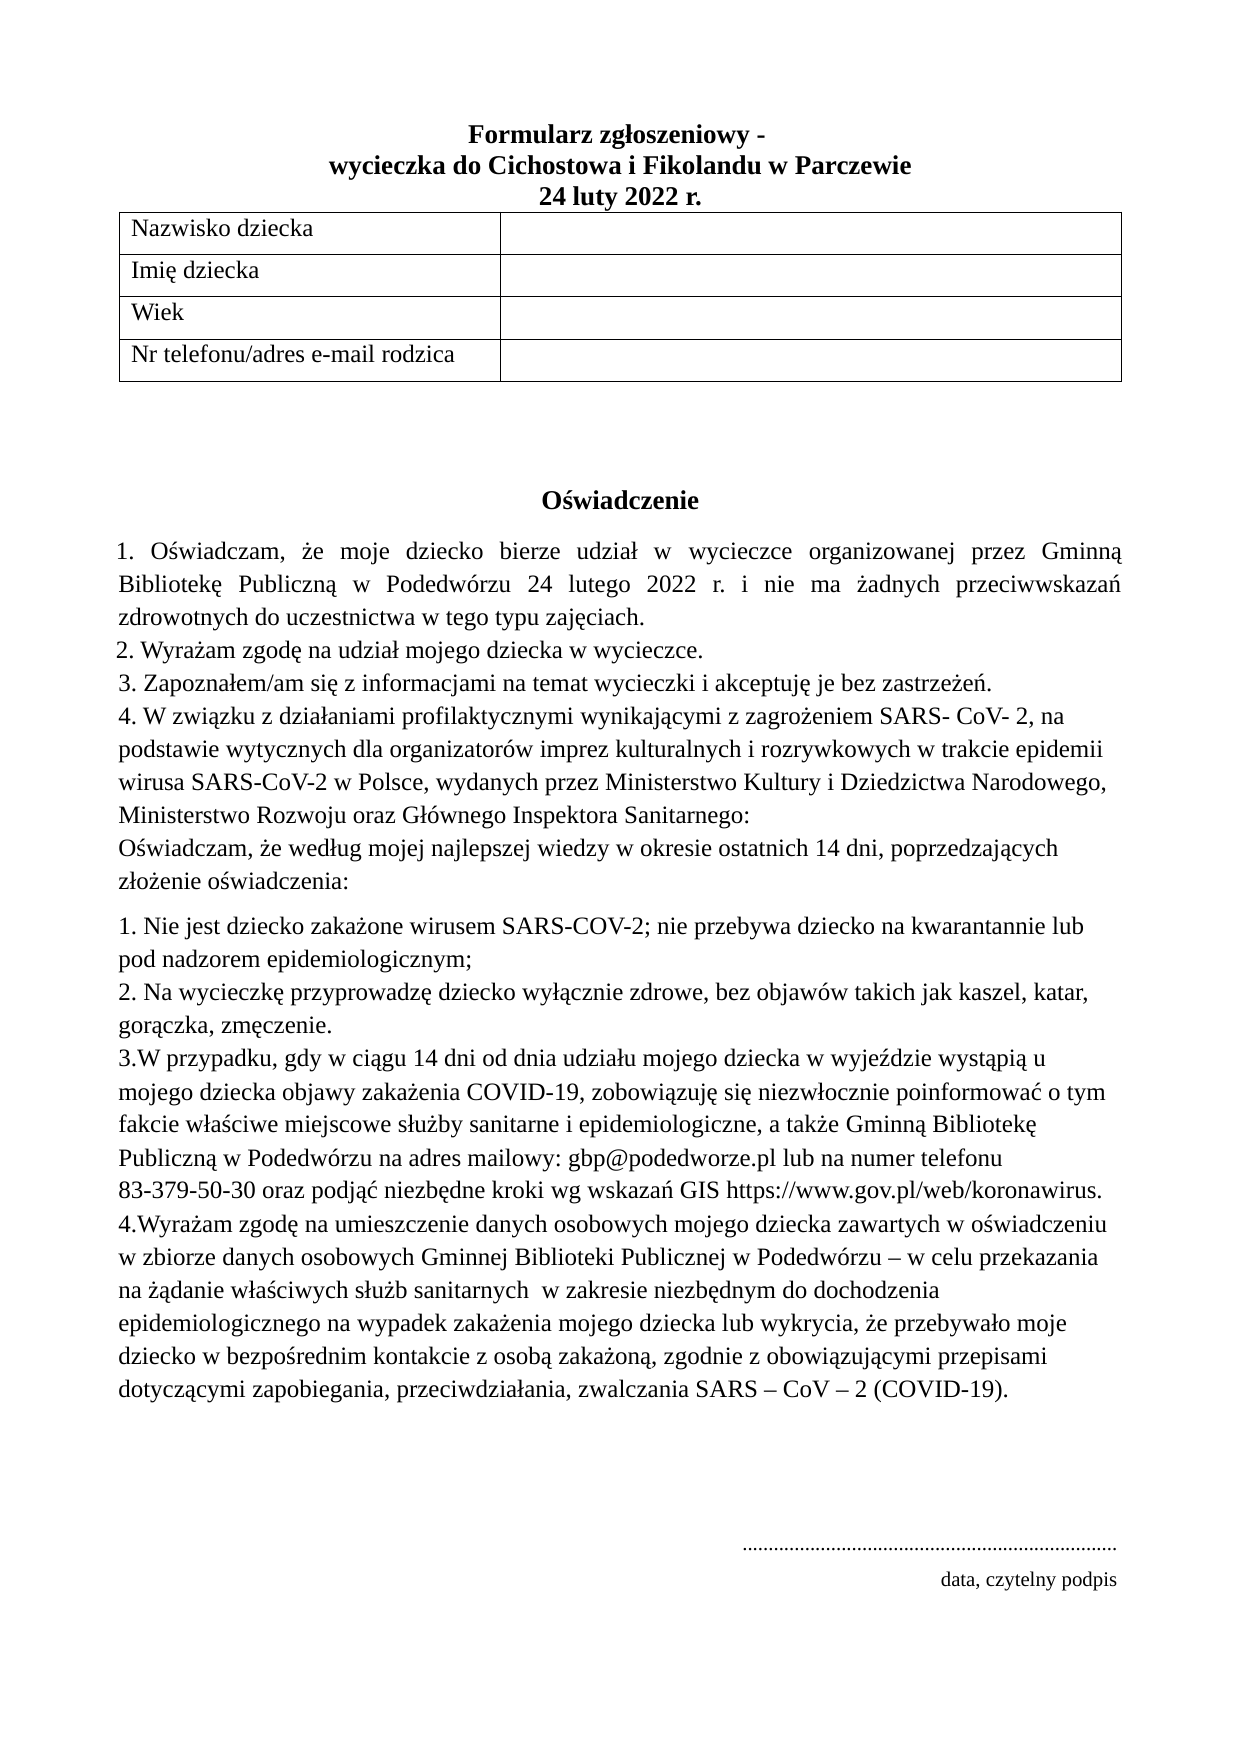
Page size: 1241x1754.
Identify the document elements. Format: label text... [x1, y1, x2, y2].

text 83-379-50-30 oraz podjąć niezbędne kroki wg wskazań GIS https://www.gov.pl/web/koronawirus. [118, 1176, 1122, 1204]
table_cell [501, 297, 1121, 338]
text 2. Wyrażam zgodę na udział mojego dziecka w wycieczce. [116, 635, 1122, 663]
text wycieczka do Cichostowa i Fikolandu w Parczewie [118, 149, 1122, 180]
text 4. W związku z działaniami profilaktycznymi wynikającymi z zagrożeniem SARS- CoV- 2, na podstawie wytycznych dla organizatorów imprez kulturalnych i rozrywkowych w trakcie epidemii wirusa SARS-CoV-2 w Polsce, wydanych przez Ministerstwo Kultury i Dziedzictwa Narodowego, Ministerstwo Rozwoju oraz Głównego Inspektora Sanitarnego: [118, 701, 1122, 829]
text 3. Zapoznałem/am się z informacjami na temat wycieczki i akceptuję je bez zastrzeżeń. [118, 668, 1122, 697]
text 3.W przypadku, gdy w ciągu 14 dni od dnia udziału mojego dziecka w wyjeździe wystąpią u mojego dziecka objawy zakażenia COVID-19, zobowiązuję się niezwłocznie poinformować o tym fakcie właściwe miejscowe służby sanitarne i epidemiologiczne, a także Gminną Bibliotekę Publiczną w Podedwórzu na adres mailowy: gbp@podedworze.pl lub na numer telefonu [118, 1043, 1122, 1171]
text 1. Oświadczam, że moje dziecko bierze udział w wycieczce organizowanej przez Gminną Bibliotekę Publiczną w Podedwórzu 24 lutego 2022 r. i nie ma żadnych przeciwwskazań zdrowotnych do uczestnictwa w tego typu zajęciach. [116, 536, 1122, 631]
table_cell [501, 340, 1121, 381]
table_cell [501, 255, 1121, 296]
table_header [501, 213, 1121, 254]
text Oświadczam, że według mojej najlepszej wiedzy w okresie ostatnich 14 dni, poprzedzających złożenie oświadczenia: [118, 833, 1122, 895]
table_cell Nr telefonu/adres e-mail rodzica [120, 340, 500, 381]
table_cell Imię dziecka [120, 255, 500, 296]
table_cell Wiek [120, 297, 500, 338]
text 2. Na wycieczkę przyprowadzę dziecko wyłącznie zdrowe, bez objawów takich jak kaszel, katar, gorączka, zmęczenie. [118, 977, 1122, 1039]
text 4.Wyrażam zgodę na umieszczenie danych osobowych mojego dziecka zawartych w oświadczeniu w zbiorze danych osobowych Gminnej Biblioteki Publicznej w Podedwórzu – w celu przekazania na żądanie właściwych służb sanitarnych w zakresie niezbędnym do dochodzenia epidemiologicznego na wypadek zakażenia mojego dziecka lub wykrycia, że przebywało moje dziecko w bezpośrednim kontakcie z osobą zakażoną, zgodnie z obowiązującymi przepisami dotyczącymi zapobiegania, przeciwdziałania, zwalczania SARS – CoV – 2 (COVID-19). [118, 1209, 1122, 1402]
text Oświadczenie [118, 484, 1122, 515]
table_header Nazwisko dziecka [120, 213, 500, 254]
text 1. Nie jest dziecko zakażone wirusem SARS-COV-2; nie przebywa dziecko na kwarantannie lub pod nadzorem epidemiologicznym; [118, 911, 1122, 973]
text Formularz zgłoszeniowy - [118, 118, 1122, 149]
text ........................................................................ [118, 1531, 1122, 1554]
text 24 luty 2022 r. [118, 180, 1122, 212]
text data, czytelny podpis [81, 1567, 1122, 1591]
